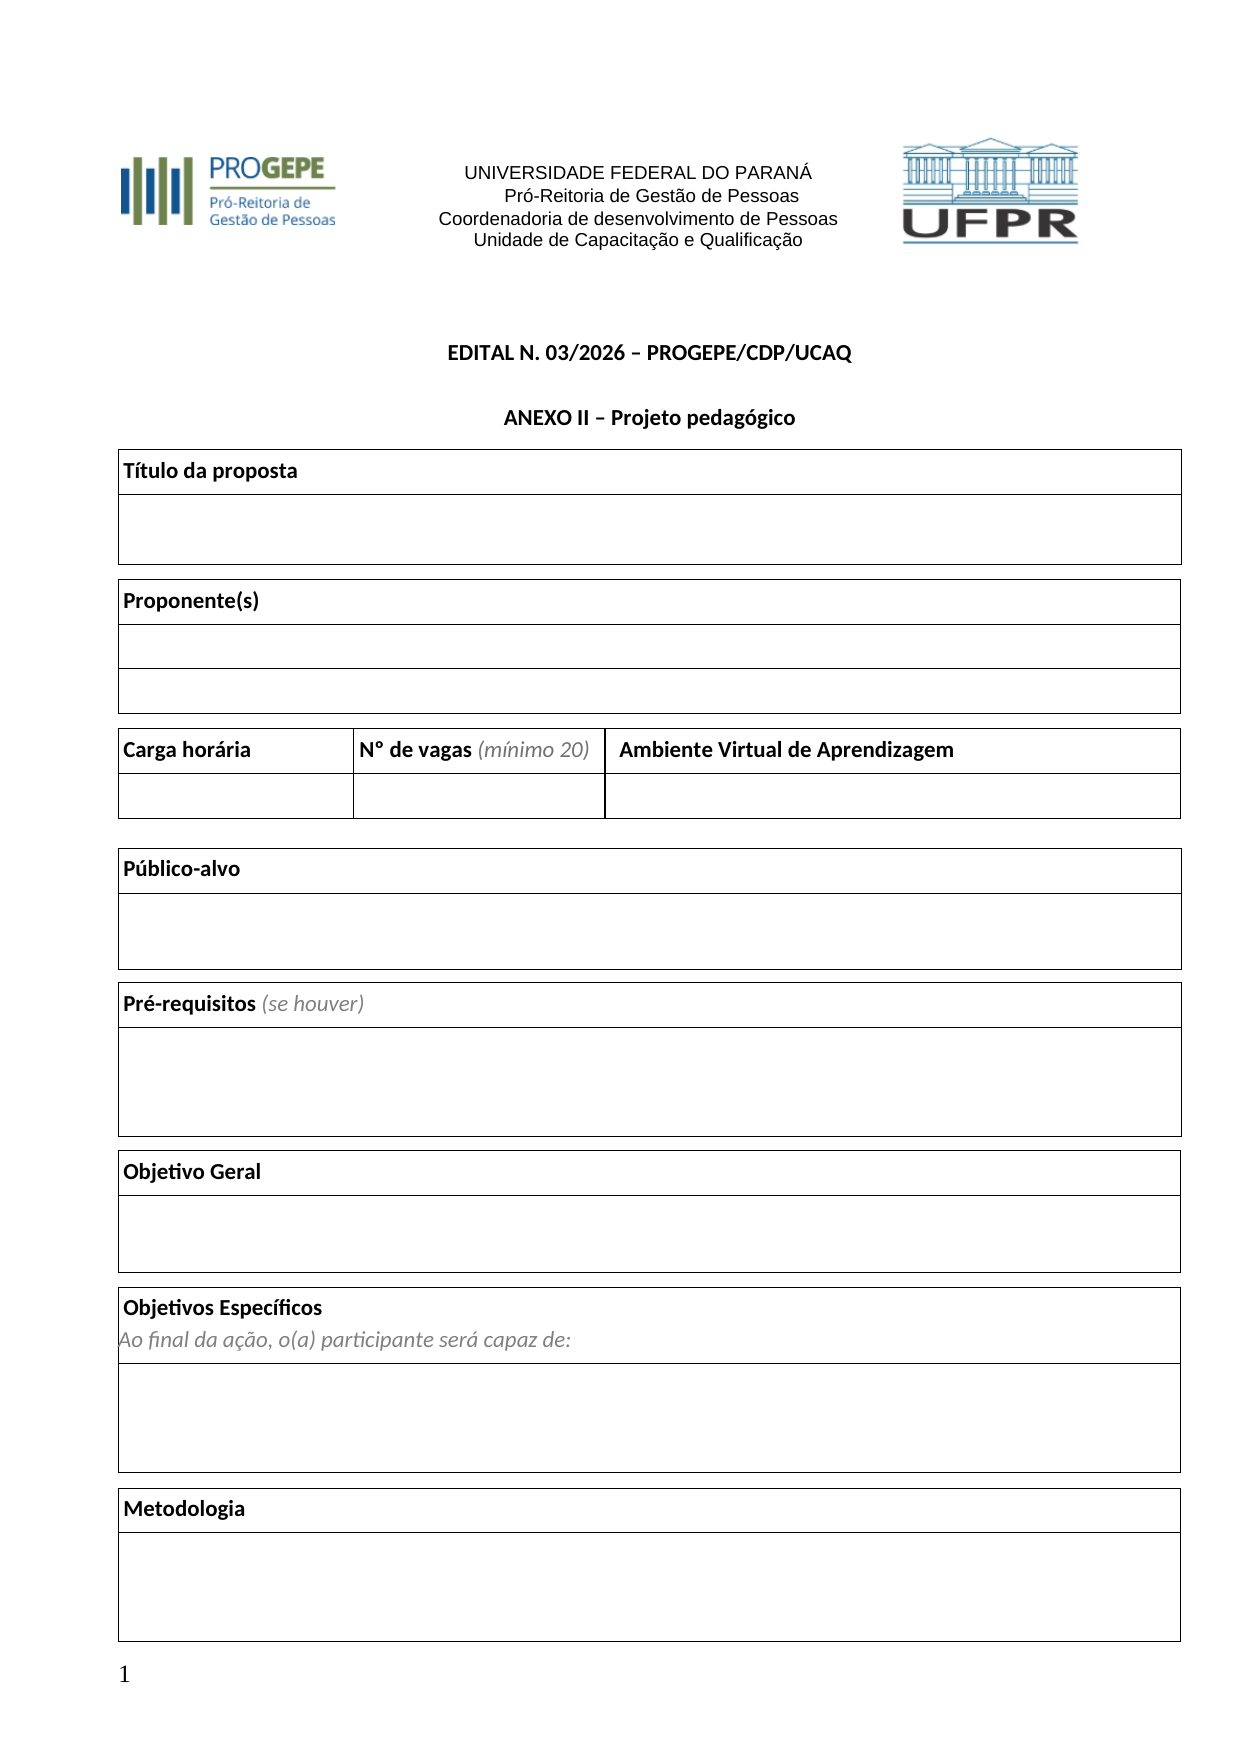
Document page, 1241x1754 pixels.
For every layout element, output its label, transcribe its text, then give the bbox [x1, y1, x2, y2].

table_cell [119, 774, 353, 817]
table_header Título da proposta [119, 450, 1181, 494]
table_cell [119, 894, 1181, 969]
table_header Proponente(s) [119, 580, 1180, 624]
table_header Objetivo Geral [119, 1151, 1180, 1195]
table_cell [119, 625, 1180, 668]
table_header Pré-requisitos (se houver) [119, 983, 1181, 1027]
table_header Carga horária [119, 729, 353, 773]
table_cell [119, 495, 1181, 563]
table_cell [354, 774, 604, 817]
table_cell [119, 1364, 1180, 1472]
table_cell [119, 1028, 1181, 1136]
table_header Metodologia [119, 1489, 1180, 1532]
table_cell [119, 1196, 1180, 1272]
table_cell [119, 669, 1180, 713]
table_header Público-alvo [119, 849, 1181, 892]
text ANEXO II – Projeto pedagógico [118, 403, 1181, 431]
table_header Objetivos Específicos Ao final da ação, o(a) participante será capaz de: [119, 1288, 1180, 1363]
table_cell [119, 1533, 1180, 1641]
table_header Nº de vagas (mínimo 20) [354, 729, 604, 773]
text EDITAL N. 03/2026 – PROGEPE/CDP/UCAQ [118, 338, 1181, 366]
table_cell [606, 774, 1180, 817]
table_header Ambiente Virtual de Aprendizagem [606, 729, 1180, 773]
